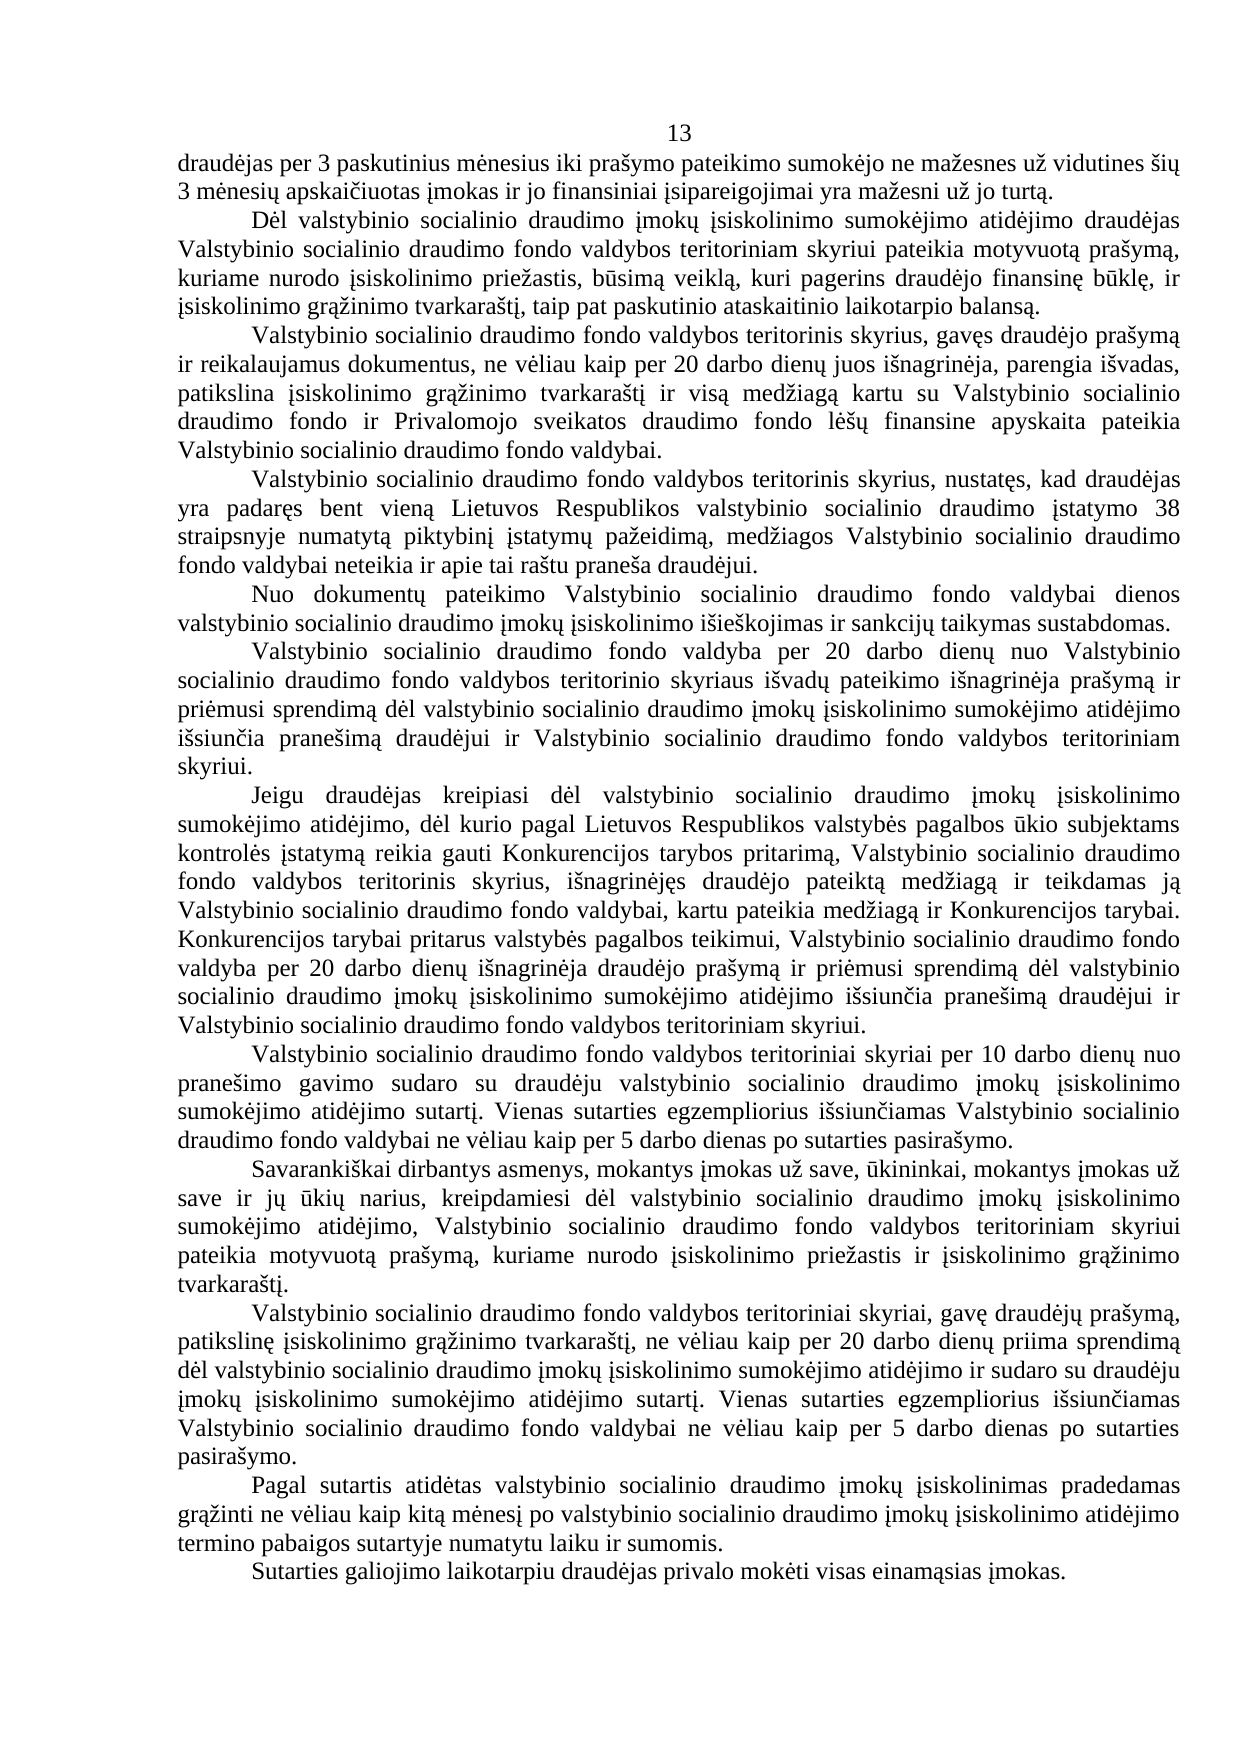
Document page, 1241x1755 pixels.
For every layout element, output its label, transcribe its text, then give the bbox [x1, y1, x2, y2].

text draudėjas per 3 paskutinius mėnesius iki prašymo pateikimo sumokėjo ne mažesnes už vidutines šių 3 mėnesių apskaičiuotas įmokas ir jo finansiniai įsipareigojimai yra mažesni už jo turtą. [177, 148, 1181, 205]
text Valstybinio socialinio draudimo fondo valdybos teritorinis skyrius, gavęs draudėjo prašymą ir reikalaujamus dokumentus, ne vėliau kaip per 20 darbo dienų juos išnagrinėja, parengia išvadas, patikslina įsiskolinimo grąžinimo tvarkaraštį ir visą medžiagą kartu su Valstybinio socialinio draudimo fondo ir Privalomojo sveikatos draudimo fondo lėšų finansine apyskaita pateikia Valstybinio socialinio draudimo fondo valdybai. [177, 320, 1181, 464]
text Dėl valstybinio socialinio draudimo įmokų įsiskolinimo sumokėjimo atidėjimo draudėjas Valstybinio socialinio draudimo fondo valdybos teritoriniam skyriui pateikia motyvuotą prašymą, kuriame nurodo įsiskolinimo priežastis, būsimą veiklą, kuri pagerins draudėjo finansinę būklę, ir įsiskolinimo grąžinimo tvarkaraštį, taip pat paskutinio ataskaitinio laikotarpio balansą. [177, 205, 1181, 320]
text Pagal sutartis atidėtas valstybinio socialinio draudimo įmokų įsiskolinimas pradedamas grąžinti ne vėliau kaip kitą mėnesį po valstybinio socialinio draudimo įmokų įsiskolinimo atidėjimo termino pabaigos sutartyje numatytu laiku ir sumomis. [177, 1470, 1181, 1556]
text Valstybinio socialinio draudimo fondo valdybos teritoriniai skyriai per 10 darbo dienų nuo pranešimo gavimo sudaro su draudėju valstybinio socialinio draudimo įmokų įsiskolinimo sumokėjimo atidėjimo sutartį. Vienas sutarties egzempliorius išsiunčiamas Valstybinio socialinio draudimo fondo valdybai ne vėliau kaip per 5 darbo dienas po sutarties pasirašymo. [177, 1039, 1181, 1154]
text Valstybinio socialinio draudimo fondo valdybos teritoriniai skyriai, gavę draudėjų prašymą, patikslinę įsiskolinimo grąžinimo tvarkaraštį, ne vėliau kaip per 20 darbo dienų priima sprendimą dėl valstybinio socialinio draudimo įmokų įsiskolinimo sumokėjimo atidėjimo ir sudaro su draudėju įmokų įsiskolinimo sumokėjimo atidėjimo sutartį. Vienas sutarties egzempliorius išsiunčiamas Valstybinio socialinio draudimo fondo valdybai ne vėliau kaip per 5 darbo dienas po sutarties pasirašymo. [177, 1298, 1181, 1470]
text Nuo dokumentų pateikimo Valstybinio socialinio draudimo fondo valdybai dienos valstybinio socialinio draudimo įmokų įsiskolinimo išieškojimas ir sankcijų taikymas sustabdomas. [177, 579, 1181, 636]
text Valstybinio socialinio draudimo fondo valdyba per 20 darbo dienų nuo Valstybinio socialinio draudimo fondo valdybos teritorinio skyriaus išvadų pateikimo išnagrinėja prašymą ir priėmusi sprendimą dėl valstybinio socialinio draudimo įmokų įsiskolinimo sumokėjimo atidėjimo išsiunčia pranešimą draudėjui ir Valstybinio socialinio draudimo fondo valdybos teritoriniam skyriui. [177, 636, 1181, 780]
text Sutarties galiojimo laikotarpiu draudėjas privalo mokėti visas einamąsias įmokas. [177, 1556, 1181, 1585]
text Savarankiškai dirbantys asmenys, mokantys įmokas už save, ūkininkai, mokantys įmokas už save ir jų ūkių narius, kreipdamiesi dėl valstybinio socialinio draudimo įmokų įsiskolinimo sumokėjimo atidėjimo, Valstybinio socialinio draudimo fondo valdybos teritoriniam skyriui pateikia motyvuotą prašymą, kuriame nurodo įsiskolinimo priežastis ir įsiskolinimo grąžinimo tvarkaraštį. [177, 1154, 1181, 1298]
text Jeigu draudėjas kreipiasi dėl valstybinio socialinio draudimo įmokų įsiskolinimo sumokėjimo atidėjimo, dėl kurio pagal Lietuvos Respublikos valstybės pagalbos ūkio subjektams kontrolės įstatymą reikia gauti Konkurencijos tarybos pritarimą, Valstybinio socialinio draudimo fondo valdybos teritorinis skyrius, išnagrinėjęs draudėjo pateiktą medžiagą ir teikdamas ją Valstybinio socialinio draudimo fondo valdybai, kartu pateikia medžiagą ir Konkurencijos tarybai. Konkurencijos tarybai pritarus valstybės pagalbos teikimui, Valstybinio socialinio draudimo fondo valdyba per 20 darbo dienų išnagrinėja draudėjo prašymą ir priėmusi sprendimą dėl valstybinio socialinio draudimo įmokų įsiskolinimo sumokėjimo atidėjimo išsiunčia pranešimą draudėjui ir Valstybinio socialinio draudimo fondo valdybos teritoriniam skyriui. [177, 780, 1181, 1039]
text Valstybinio socialinio draudimo fondo valdybos teritorinis skyrius, nustatęs, kad draudėjas yra padaręs bent vieną Lietuvos Respublikos valstybinio socialinio draudimo įstatymo 38 straipsnyje numatytą piktybinį įstatymų pažeidimą, medžiagos Valstybinio socialinio draudimo fondo valdybai neteikia ir apie tai raštu praneša draudėjui. [177, 464, 1181, 579]
